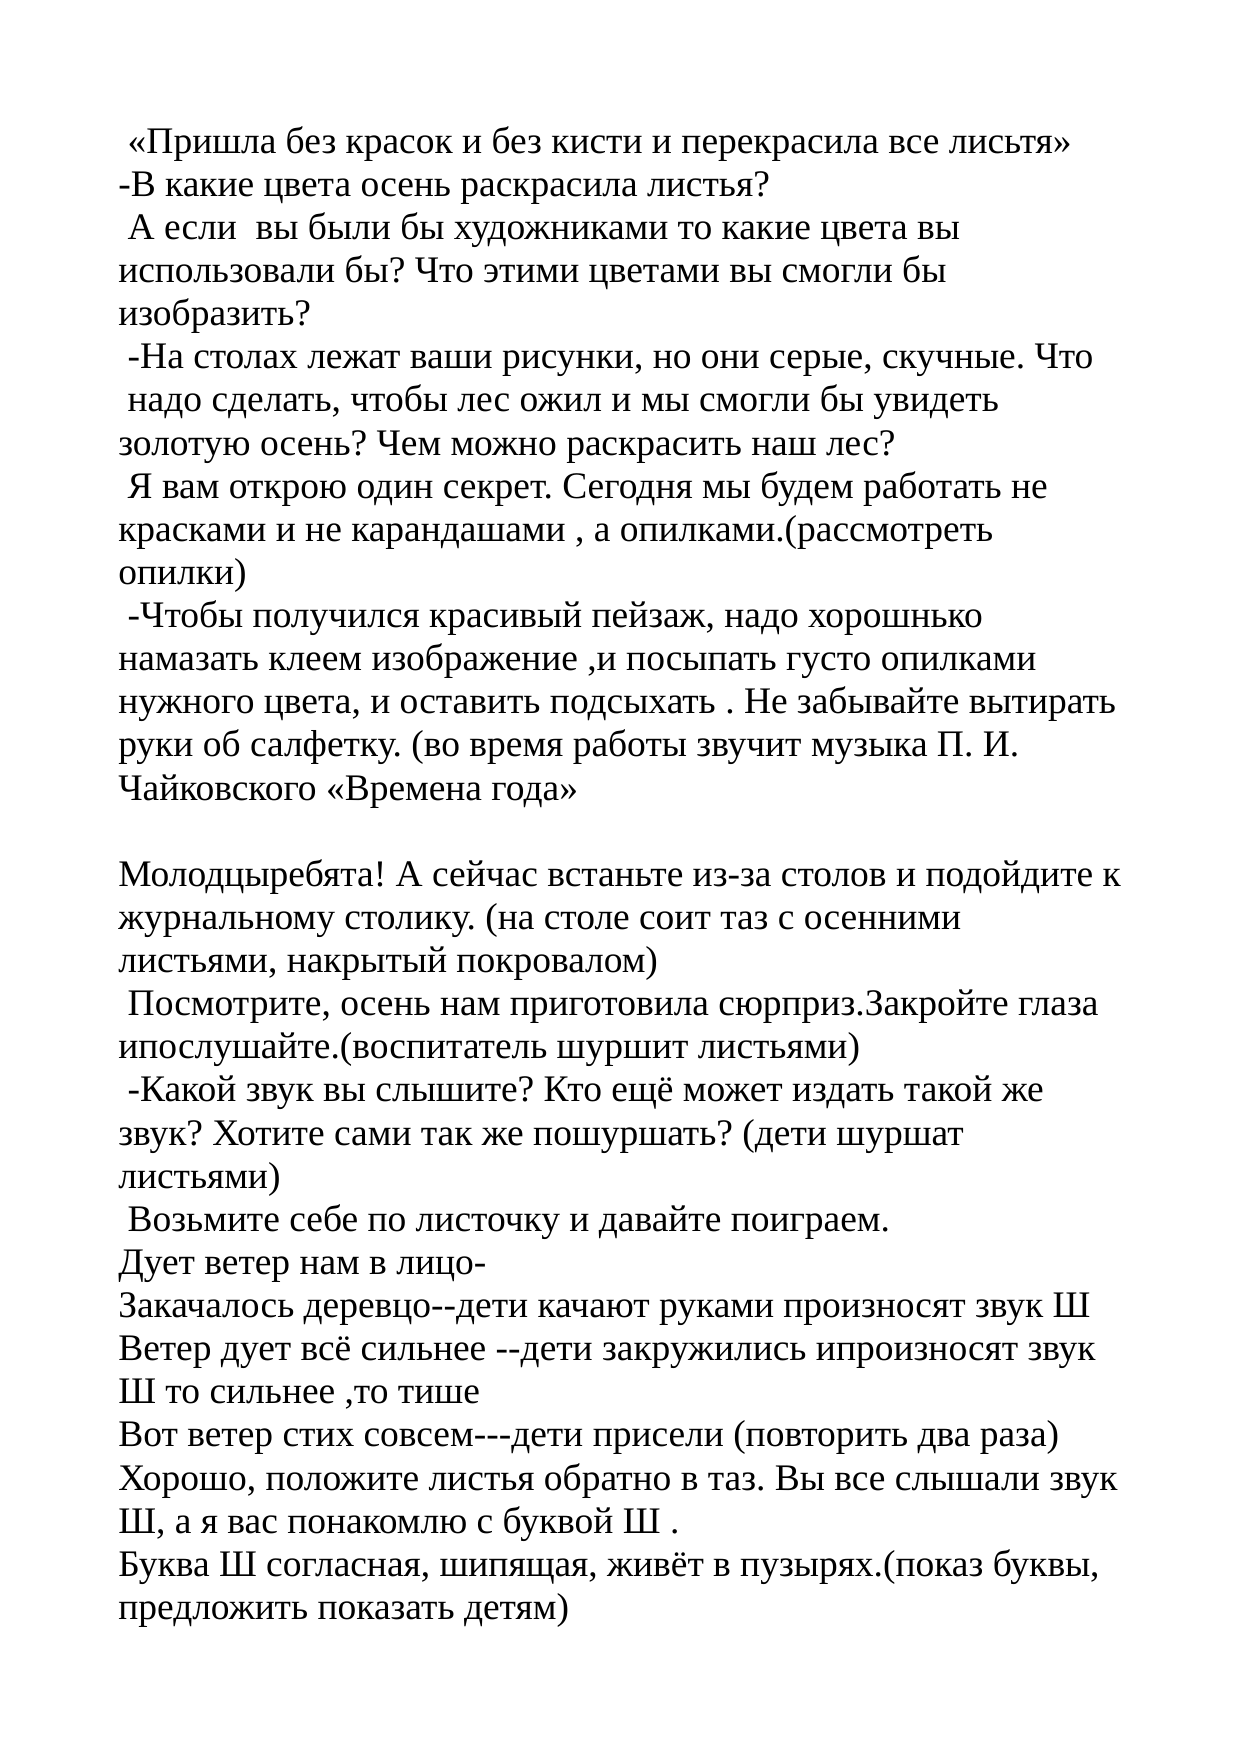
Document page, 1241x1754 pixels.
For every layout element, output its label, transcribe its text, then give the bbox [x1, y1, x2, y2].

text Буква Ш согласная, шипящая, живёт в пузырях.(показ буквы, предложить показать детям) [118, 1541, 1122, 1627]
text Дует ветер нам в лицо- [118, 1239, 1122, 1282]
text А если вы были бы художниками то какие цвета вы использовали бы? Что этими цветами вы смогли бы изобразить? [118, 204, 1122, 334]
text -Какой звук вы слышите? Кто ещё может издать такой же звук? Хотите сами так же пошуршать? (дети шуршат листьями) [118, 1067, 1122, 1196]
text Я вам открою один секрет. Сегодня мы будем работать не красками и не карандашами , а опилками.(рассмотреть опилки) [118, 463, 1122, 592]
text Ветер дует всё сильнее --дети закружились ипроизносят звук Ш то сильнее ,то тише [118, 1326, 1122, 1412]
text надо сделать, чтобы лес ожил и мы смогли бы увидеть золотую осень? Чем можно раскрасить наш лес? [118, 377, 1122, 463]
text Возьмите себе по листочку и давайте поиграем. [118, 1196, 1122, 1239]
text Молодцыребята! А сейчас встаньте из-за столов и подойдите к журнальному столику. (на столе соит таз с осенними листьями, накрытый покровалом) [118, 851, 1122, 981]
text -Чтобы получился красивый пейзаж, надо хорошнько намазать клеем изображение ,и посыпать густо опилками нужного цвета, и оставить подсыхать . Не забывайте вытирать руки об салфетку. (во время работы звучит музыка П. И. Чайковского «Времена года» [118, 592, 1122, 808]
text -В какие цвета осень раскрасила листья? [118, 161, 1122, 204]
text Хорошо, положите листья обратно в таз. Вы все слышали звук Ш, а я вас понакомлю с буквой Ш . [118, 1455, 1122, 1541]
text -На столах лежат ваши рисунки, но они серые, скучные. Что [118, 334, 1122, 377]
text «Пришла без красок и без кисти и перекрасила все лисьтя» [118, 118, 1122, 161]
text Вот ветер стих совсем---дети присели (повторить два раза) [118, 1412, 1122, 1455]
text Закачалось деревцо--дети качают руками произносят звук Ш [118, 1282, 1122, 1326]
text Посмотрите, осень нам приготовила сюрприз.Закройте глаза ипослушайте.(воспитатель шуршит листьями) [118, 981, 1122, 1067]
